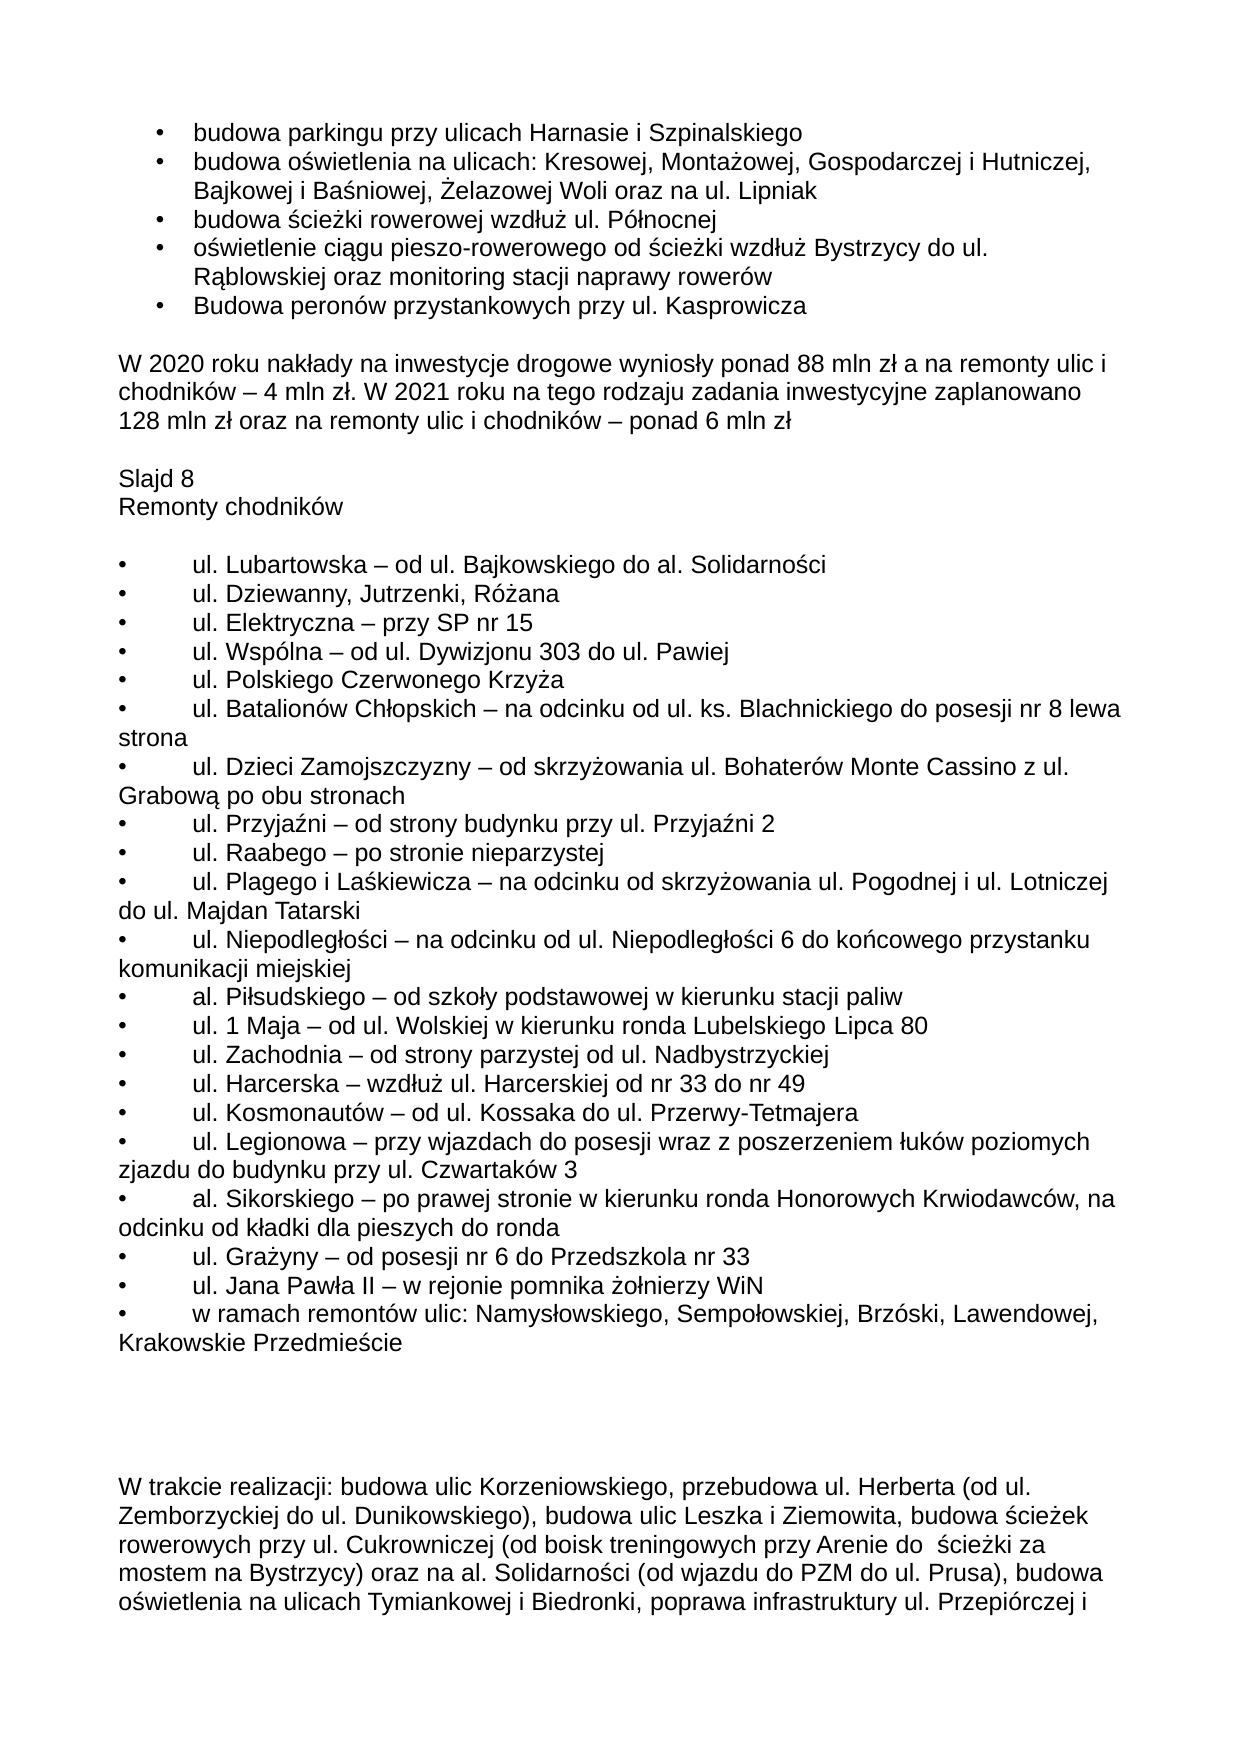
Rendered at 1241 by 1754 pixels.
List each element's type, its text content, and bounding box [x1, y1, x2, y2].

text Slajd 8 [118, 464, 1122, 492]
list ul. Niepodległości – na odcinku od ul. Niepodległości 6 do końcowego przystanku komunikacji miejskiej [118, 925, 1122, 982]
list ul. Przyjaźni – od strony budynku przy ul. Przyjaźni 2 [118, 809, 1122, 838]
list w ramach remontów ulic: Namysłowskiego, Sempołowskiej, Brzóski, Lawendowej, Krakowskie Przedmieście [118, 1299, 1122, 1357]
list al. Sikorskiego – po prawej stronie w kierunku ronda Honorowych Krwiodawców, na odcinku od kładki dla pieszych do ronda [118, 1184, 1122, 1242]
list Budowa peronów przystankowych przy ul. Kasprowicza [156, 291, 1122, 320]
list ul. Raabego – po stronie nieparzystej [118, 838, 1122, 867]
list ul. Jana Pawła II – w rejonie pomnika żołnierzy WiN [118, 1271, 1122, 1299]
list budowa ścieżki rowerowej wzdłuż ul. Północnej [156, 204, 1122, 233]
text Remonty chodników [118, 492, 1122, 521]
text W 2020 roku nakłady na inwestycje drogowe wyniosły ponad 88 mln zł a na remonty ulic i chodników – 4 mln zł. W 2021 roku na tego rodzaju zadania inwestycyjne zaplanowano 128 mln zł oraz na remonty ulic i chodników – ponad 6 mln zł [118, 349, 1122, 435]
list ul. Grażyny – od posesji nr 6 do Przedszkola nr 33 [118, 1242, 1122, 1271]
list budowa oświetlenia na ulicach: Kresowej, Montażowej, Gospodarczej i Hutniczej, Bajkowej i Baśniowej, Żelazowej Woli oraz na ul. Lipniak [156, 147, 1122, 204]
list ul. Batalionów Chłopskich – na odcinku od ul. ks. Blachnickiego do posesji nr 8 lewa strona [118, 694, 1122, 752]
list ul. Wspólna – od ul. Dywizjonu 303 do ul. Pawiej [118, 636, 1122, 665]
list ul. Plagego i Laśkiewicza – na odcinku od skrzyżowania ul. Pogodnej i ul. Lotniczej do ul. Majdan Tatarski [118, 867, 1122, 925]
list ul. Lubartowska – od ul. Bajkowskiego do al. Solidarności [118, 550, 1122, 579]
list ul. Elektryczna – przy SP nr 15 [118, 608, 1122, 636]
list ul. Harcerska – wzdłuż ul. Harcerskiej od nr 33 do nr 49 [118, 1069, 1122, 1098]
list ul. Dziewanny, Jutrzenki, Różana [118, 579, 1122, 608]
list budowa parkingu przy ulicach Harnasie i Szpinalskiego [156, 118, 1122, 147]
list ul. Zachodnia – od strony parzystej od ul. Nadbystrzyckiej [118, 1040, 1122, 1069]
list ul. Legionowa – przy wjazdach do posesji wraz z poszerzeniem łuków poziomych zjazdu do budynku przy ul. Czwartaków 3 [118, 1127, 1122, 1184]
list ul. 1 Maja – od ul. Wolskiej w kierunku ronda Lubelskiego Lipca 80 [118, 1011, 1122, 1040]
list ul. Polskiego Czerwonego Krzyża [118, 665, 1122, 694]
list al. Piłsudskiego – od szkoły podstawowej w kierunku stacji paliw [118, 982, 1122, 1011]
list oświetlenie ciągu pieszo-rowerowego od ścieżki wzdłuż Bystrzycy do ul. Rąblowskiej oraz monitoring stacji naprawy rowerów [156, 233, 1122, 291]
list ul. Dzieci Zamojszczyzny – od skrzyżowania ul. Bohaterów Monte Cassino z ul. Grabową po obu stronach [118, 752, 1122, 809]
text W trakcie realizacji: budowa ulic Korzeniowskiego, przebudowa ul. Herberta (od ul. Zemborzyckiej do ul. Dunikowskiego), budowa ulic Leszka i Ziemowita, budowa ścieżek rowerowych przy ul. Cukrowniczej (od boisk treningowych przy Arenie do ścieżki za mostem na Bystrzycy) oraz na al. Solidarności (od wjazdu do PZM do ul. Prusa), budowa oświetlenia na ulicach Tymiankowej i Biedronki, poprawa infrastruktury ul. Przepiórczej i [118, 1472, 1122, 1616]
list ul. Kosmonautów – od ul. Kossaka do ul. Przerwy-Tetmajera [118, 1098, 1122, 1127]
